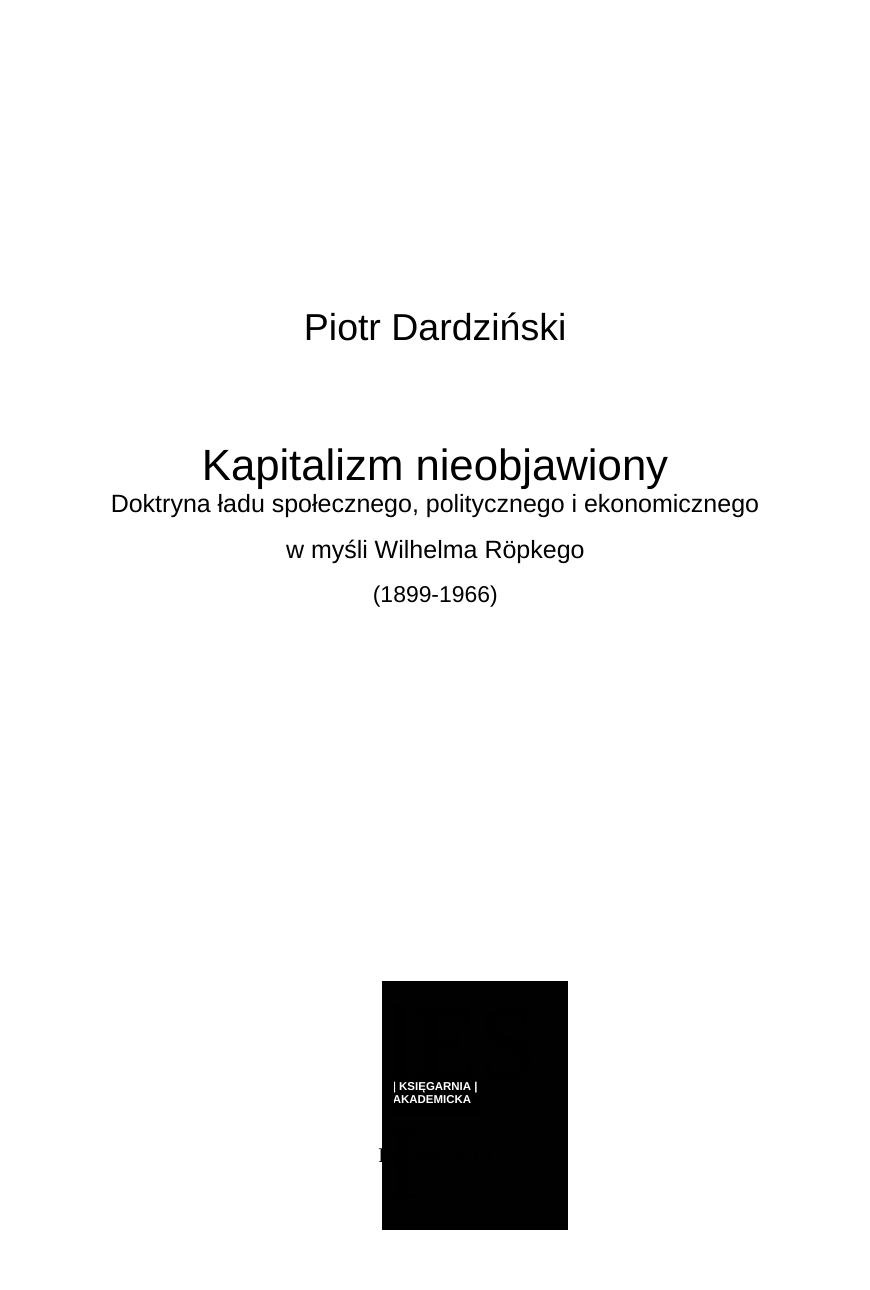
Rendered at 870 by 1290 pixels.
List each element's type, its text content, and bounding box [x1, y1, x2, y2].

text lESI [383, 1167, 567, 1229]
text AKADEMICKA [394, 1092, 479, 1114]
text Doktryna ładu społecznego, politycznego i ekonomicznego w myśli Wilhelma Röpkego [56, 489, 814, 564]
text Kraków 2013 [56, 1143, 814, 1167]
subtitle Kapitalizm nieobjawiony [56, 439, 814, 489]
text (1899-1966) [56, 581, 814, 607]
text Piotr Dardziński [56, 305, 814, 348]
text | KSIĘGARNIA | [394, 1080, 479, 1092]
text lESI [383, 982, 567, 1143]
